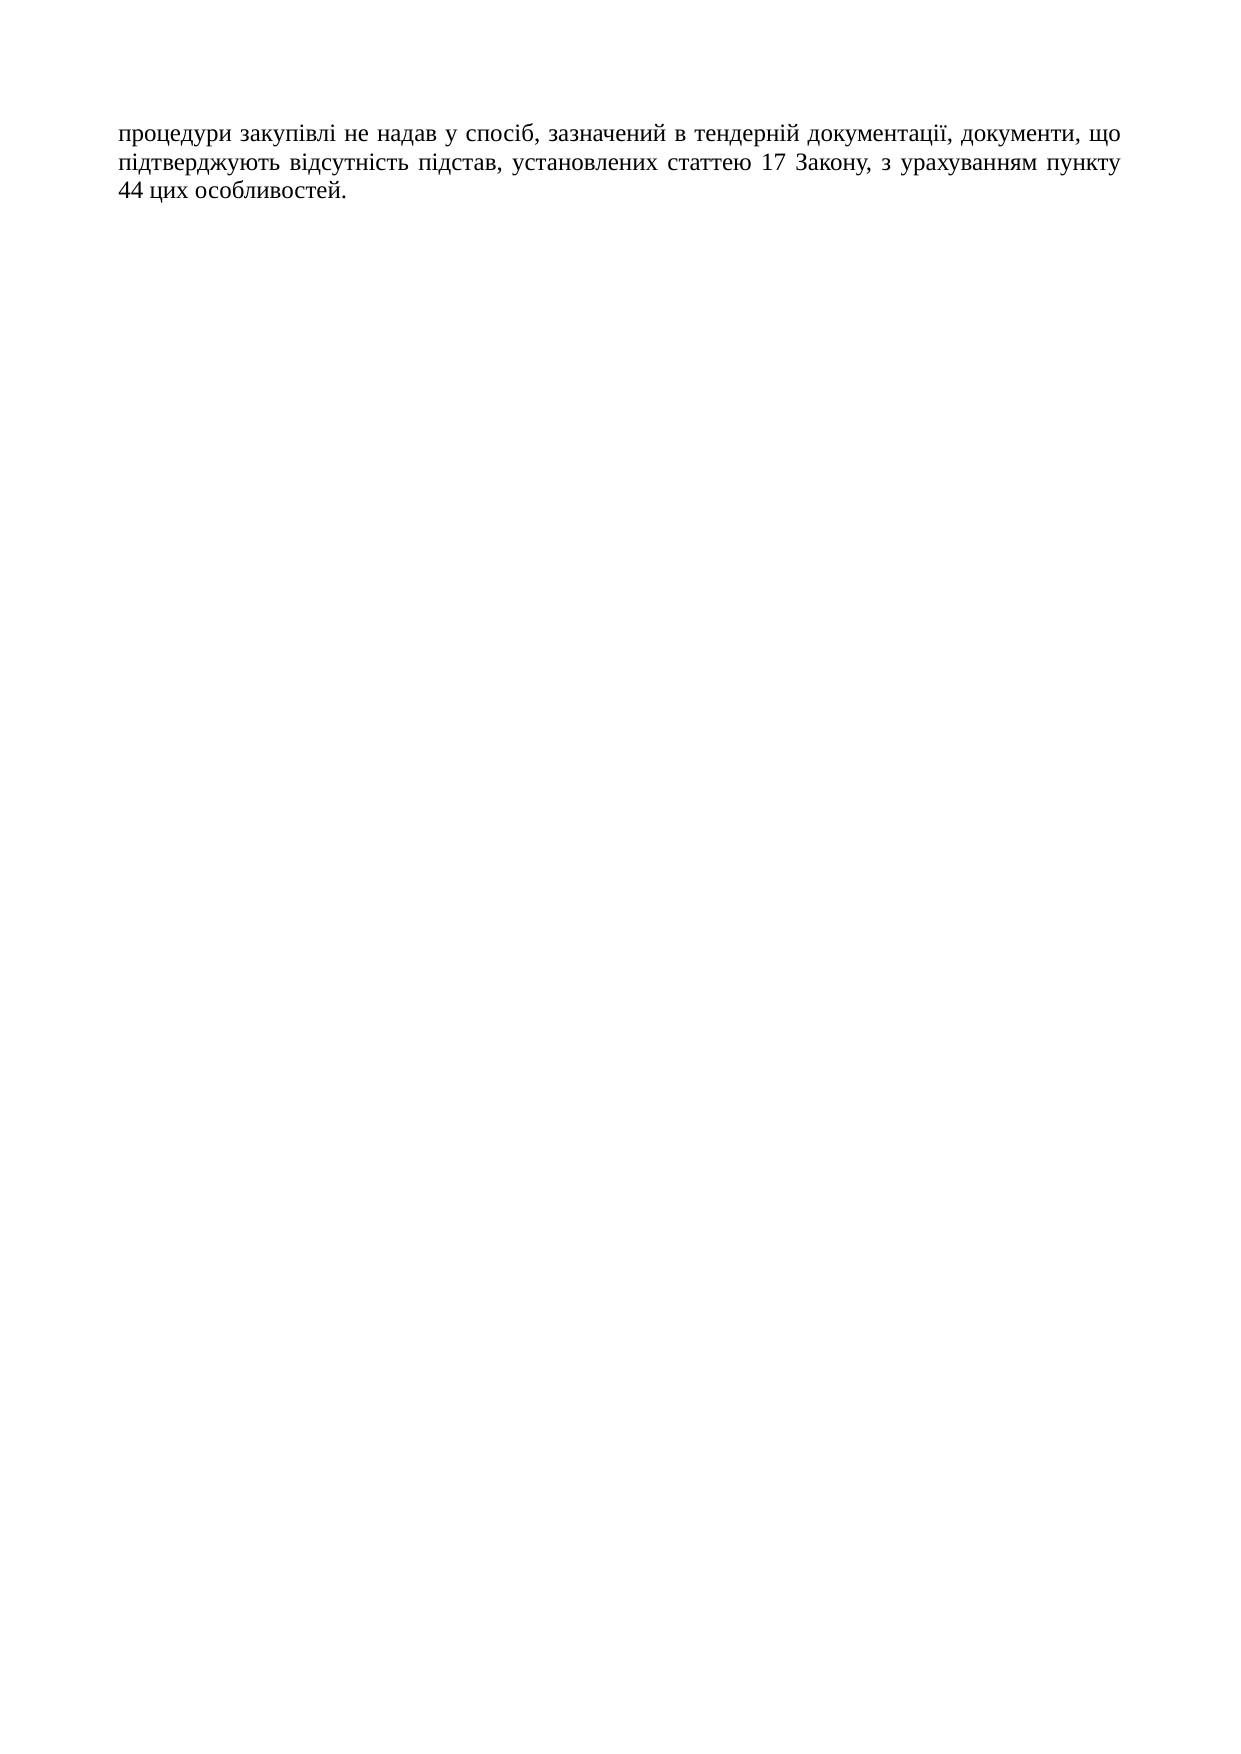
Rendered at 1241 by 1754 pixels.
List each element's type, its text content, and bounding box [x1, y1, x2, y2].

text процедури закупівлі не надав у спосіб, зазначений в тендерній документації, документи, що підтверджують відсутність підстав, установлених статтею 17 Закону, з урахуванням пункту 44 цих особливостей. [118, 118, 1122, 204]
